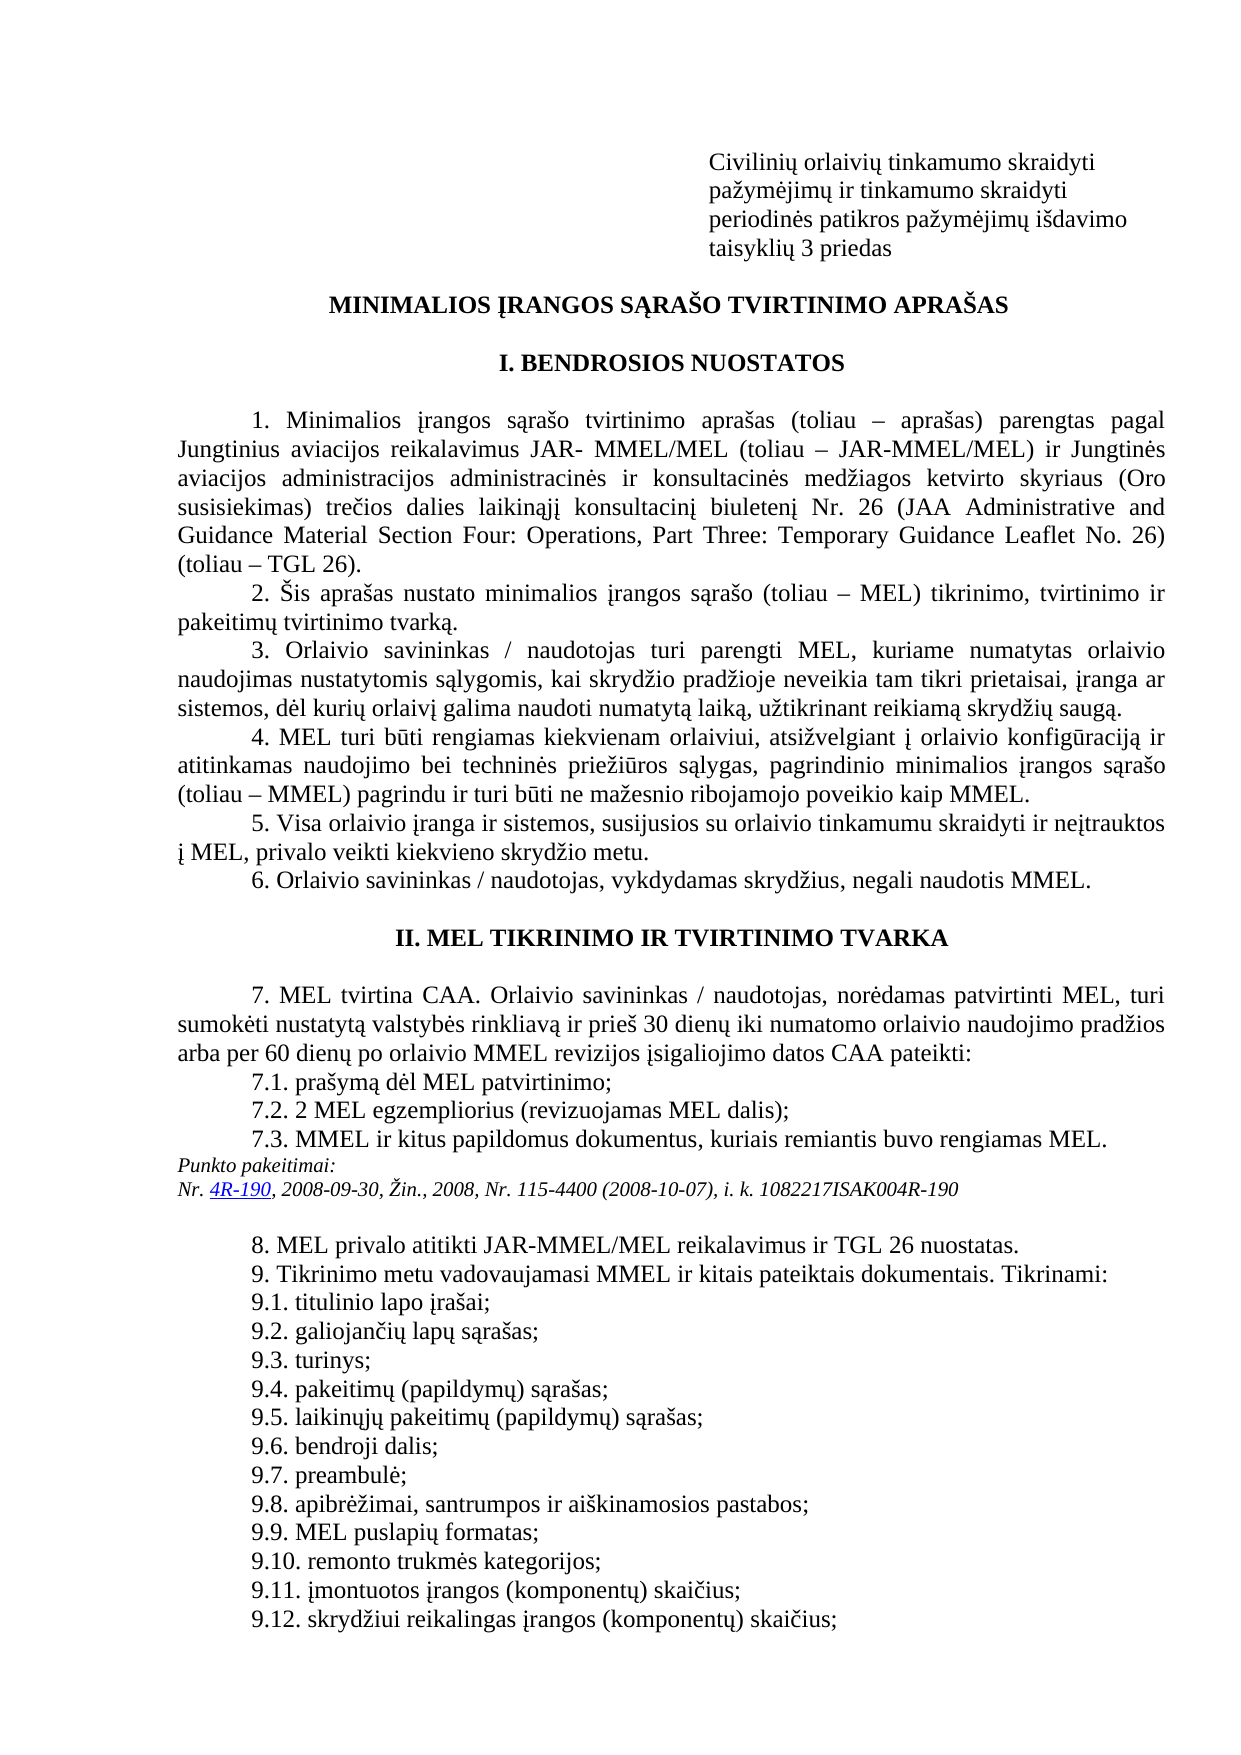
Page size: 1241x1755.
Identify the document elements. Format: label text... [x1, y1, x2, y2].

text Civilinių orlaivių tinkamumo skraidyti [177, 147, 1166, 176]
text 9.3. turinys; [177, 1345, 1166, 1374]
text 9.9. MEL puslapių formatas; [177, 1517, 1166, 1546]
text taisyklių 3 priedas [177, 233, 1166, 262]
text 4. MEL turi būti rengiamas kiekvienam orlaiviui, atsižvelgiant į orlaivio konfigūraciją ir atitinkamas naudojimo bei techninės priežiūros sąlygas, pagrindinio minimalios įrangos sąrašo (toliau – MMEL) pagrindu ir turi būti ne mažesnio ribojamojo poveikio kaip MMEL. [177, 722, 1166, 808]
text 9.10. remonto trukmės kategorijos; [177, 1546, 1166, 1575]
text 9.12. skrydžiui reikalingas įrangos (komponentų) skaičius; [177, 1604, 1166, 1632]
text pažymėjimų ir tinkamumo skraidyti [177, 176, 1166, 204]
text periodinės patikros pažymėjimų išdavimo [177, 204, 1166, 233]
text 2. Šis aprašas nustato minimalios įrangos sąrašo (toliau – MEL) tikrinimo, tvirtinimo ir pakeitimų tvirtinimo tvarką. [177, 578, 1166, 636]
text 9.1. titulinio lapo įrašai; [177, 1287, 1166, 1316]
text 9.6. bendroji dalis; [177, 1431, 1166, 1460]
text 9.8. apibrėžimai, santrumpos ir aiškinamosios pastabos; [177, 1489, 1166, 1517]
text 8. MEL privalo atitikti JAR-MMEL/MEL reikalavimus ir TGL 26 nuostatas. [177, 1230, 1166, 1259]
text Punkto pakeitimai: [177, 1153, 1166, 1177]
text 9.2. galiojančių lapų sąrašas; [177, 1316, 1166, 1345]
text 7. MEL tvirtina CAA. Orlaivio savininkas / naudotojas, norėdamas patvirtinti MEL, turi sumokėti nustatytą valstybės rinkliavą ir prieš 30 dienų iki numatomo orlaivio naudojimo pradžios arba per 60 dienų po orlaivio MMEL revizijos įsigaliojimo datos CAA pateikti: [177, 981, 1166, 1067]
text 9.11. įmontuotos įrangos (komponentų) skaičius; [177, 1575, 1166, 1604]
text 7.3. MMEL ir kitus papildomus dokumentus, kuriais remiantis buvo rengiamas MEL. [177, 1124, 1166, 1153]
text 7.2. 2 MEL egzempliorius (revizuojamas MEL dalis); [177, 1096, 1166, 1124]
text 1. Minimalios įrangos sąrašo tvirtinimo aprašas (toliau – aprašas) parengtas pagal Jungtinius aviacijos reikalavimus JAR- MMEL/MEL (toliau – JAR-MMEL/MEL) ir Jungtinės aviacijos administracijos administracinės ir konsultacinės medžiagos ketvirto skyriaus (Oro susisiekimas) trečios dalies laikinąjį konsultacinį biuletenį Nr. 26 (JAA Administrative and Guidance Material Section Four: Operations, Part Three: Temporary Guidance Leaflet No. 26) (toliau – TGL 26). [177, 406, 1166, 578]
text 6. Orlaivio savininkas / naudotojas, vykdydamas skrydžius, negali naudotis MMEL. [177, 866, 1166, 894]
text 9.4. pakeitimų (papildymų) sąrašas; [177, 1374, 1166, 1402]
text MINIMALIOS ĮRANGOS SĄRAŠO TVIRTINIMO APRAŠAS [177, 291, 1166, 319]
text 9.7. preambulė; [177, 1460, 1166, 1489]
text I. BENDROSIOS NUOSTATOS [177, 348, 1166, 377]
text 3. Orlaivio savininkas / naudotojas turi parengti MEL, kuriame numatytas orlaivio naudojimas nustatytomis sąlygomis, kai skrydžio pradžioje neveikia tam tikri prietaisai, įranga ar sistemos, dėl kurių orlaivį galima naudoti numatytą laiką, užtikrinant reikiamą skrydžių saugą. [177, 636, 1166, 722]
text 9.5. laikinųjų pakeitimų (papildymų) sąrašas; [177, 1402, 1166, 1431]
text Nr. 4R-190, 2008-09-30, Žin., 2008, Nr. 115-4400 (2008-10-07), i. k. 1082217ISAK004R-190 [177, 1177, 1166, 1201]
text 9. Tikrinimo metu vadovaujamasi MMEL ir kitais pateiktais dokumentais. Tikrinami: [177, 1259, 1166, 1287]
text 7.1. prašymą dėl MEL patvirtinimo; [177, 1067, 1166, 1096]
text 5. Visa orlaivio įranga ir sistemos, susijusios su orlaivio tinkamumu skraidyti ir neįtrauktos į MEL, privalo veikti kiekvieno skrydžio metu. [177, 808, 1166, 866]
text II. MEL TIKRINIMO IR TVIRTINIMO TVARKA [177, 923, 1166, 952]
